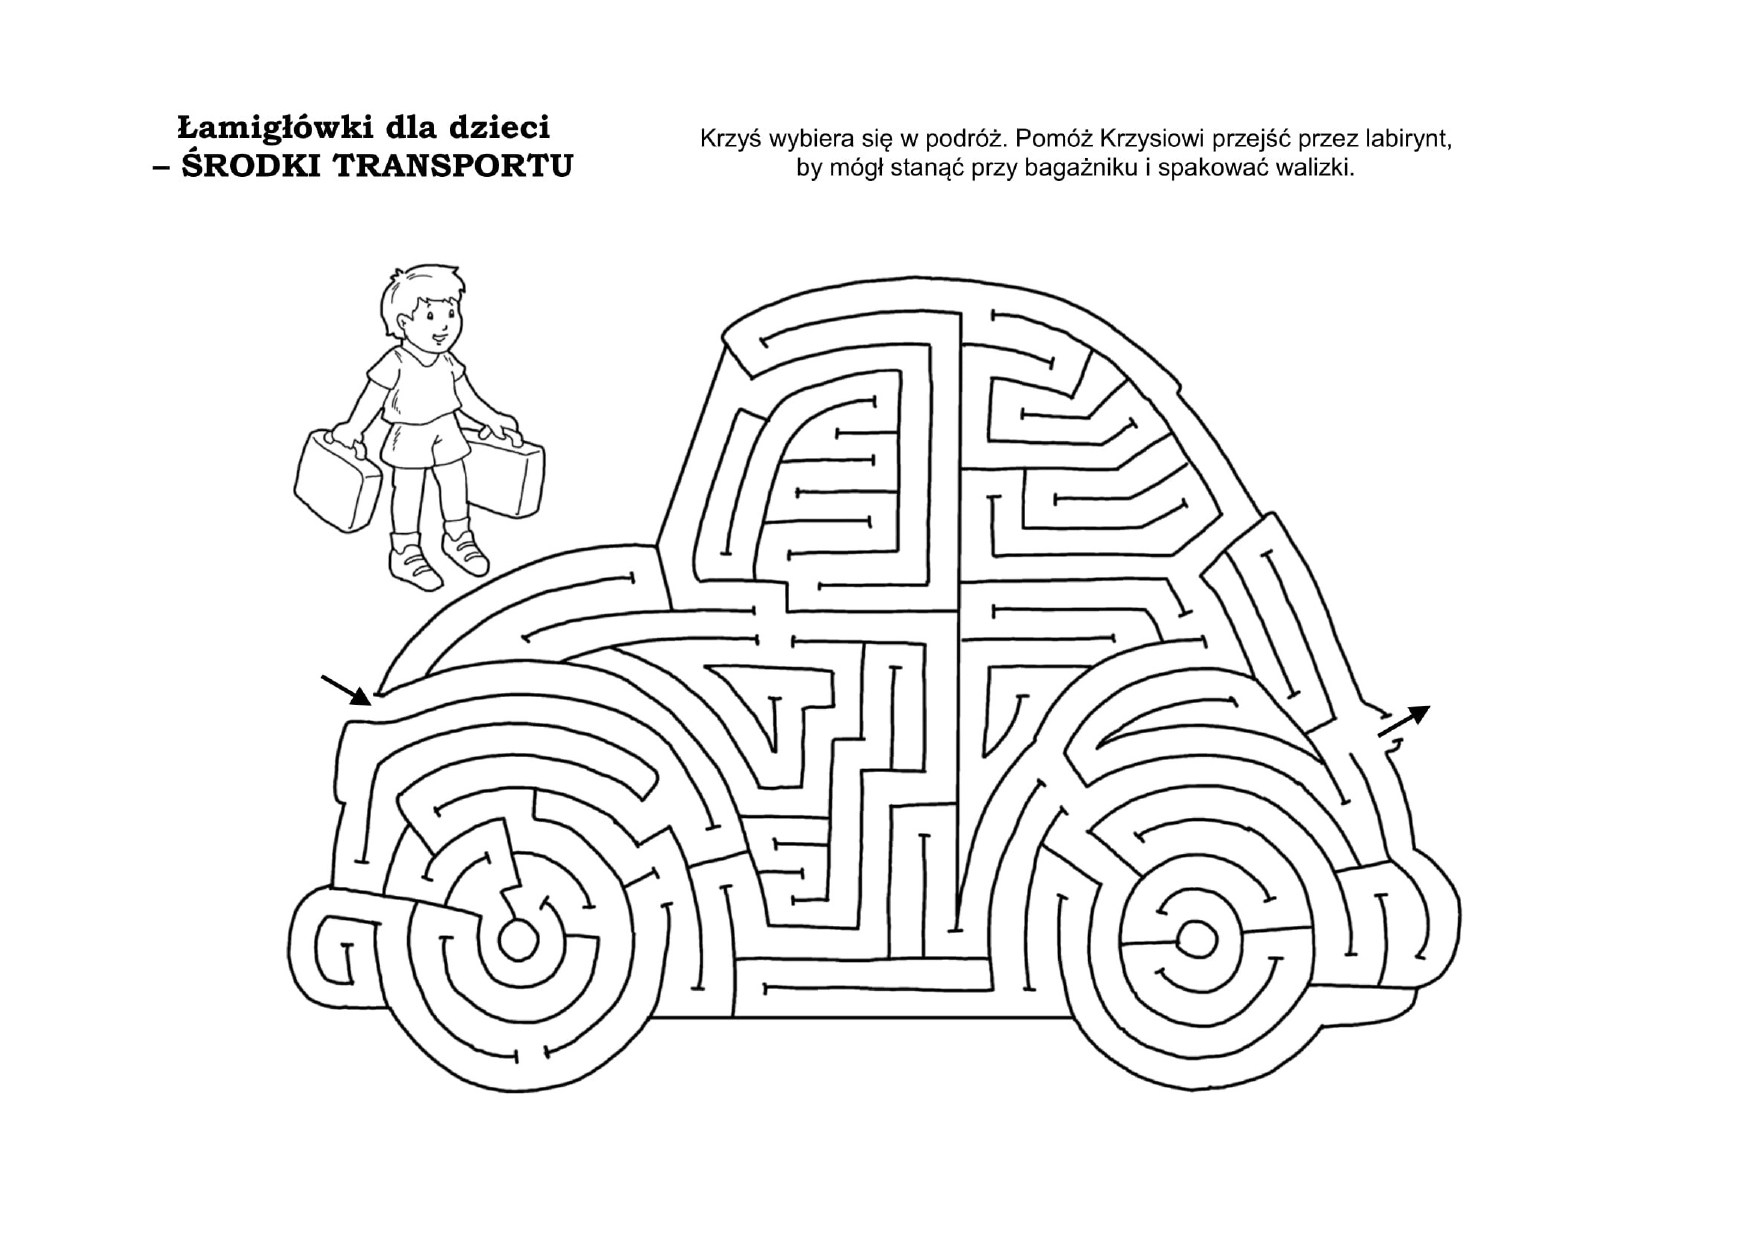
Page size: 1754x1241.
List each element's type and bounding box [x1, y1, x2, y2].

picture [75, 75, 1679, 1111]
